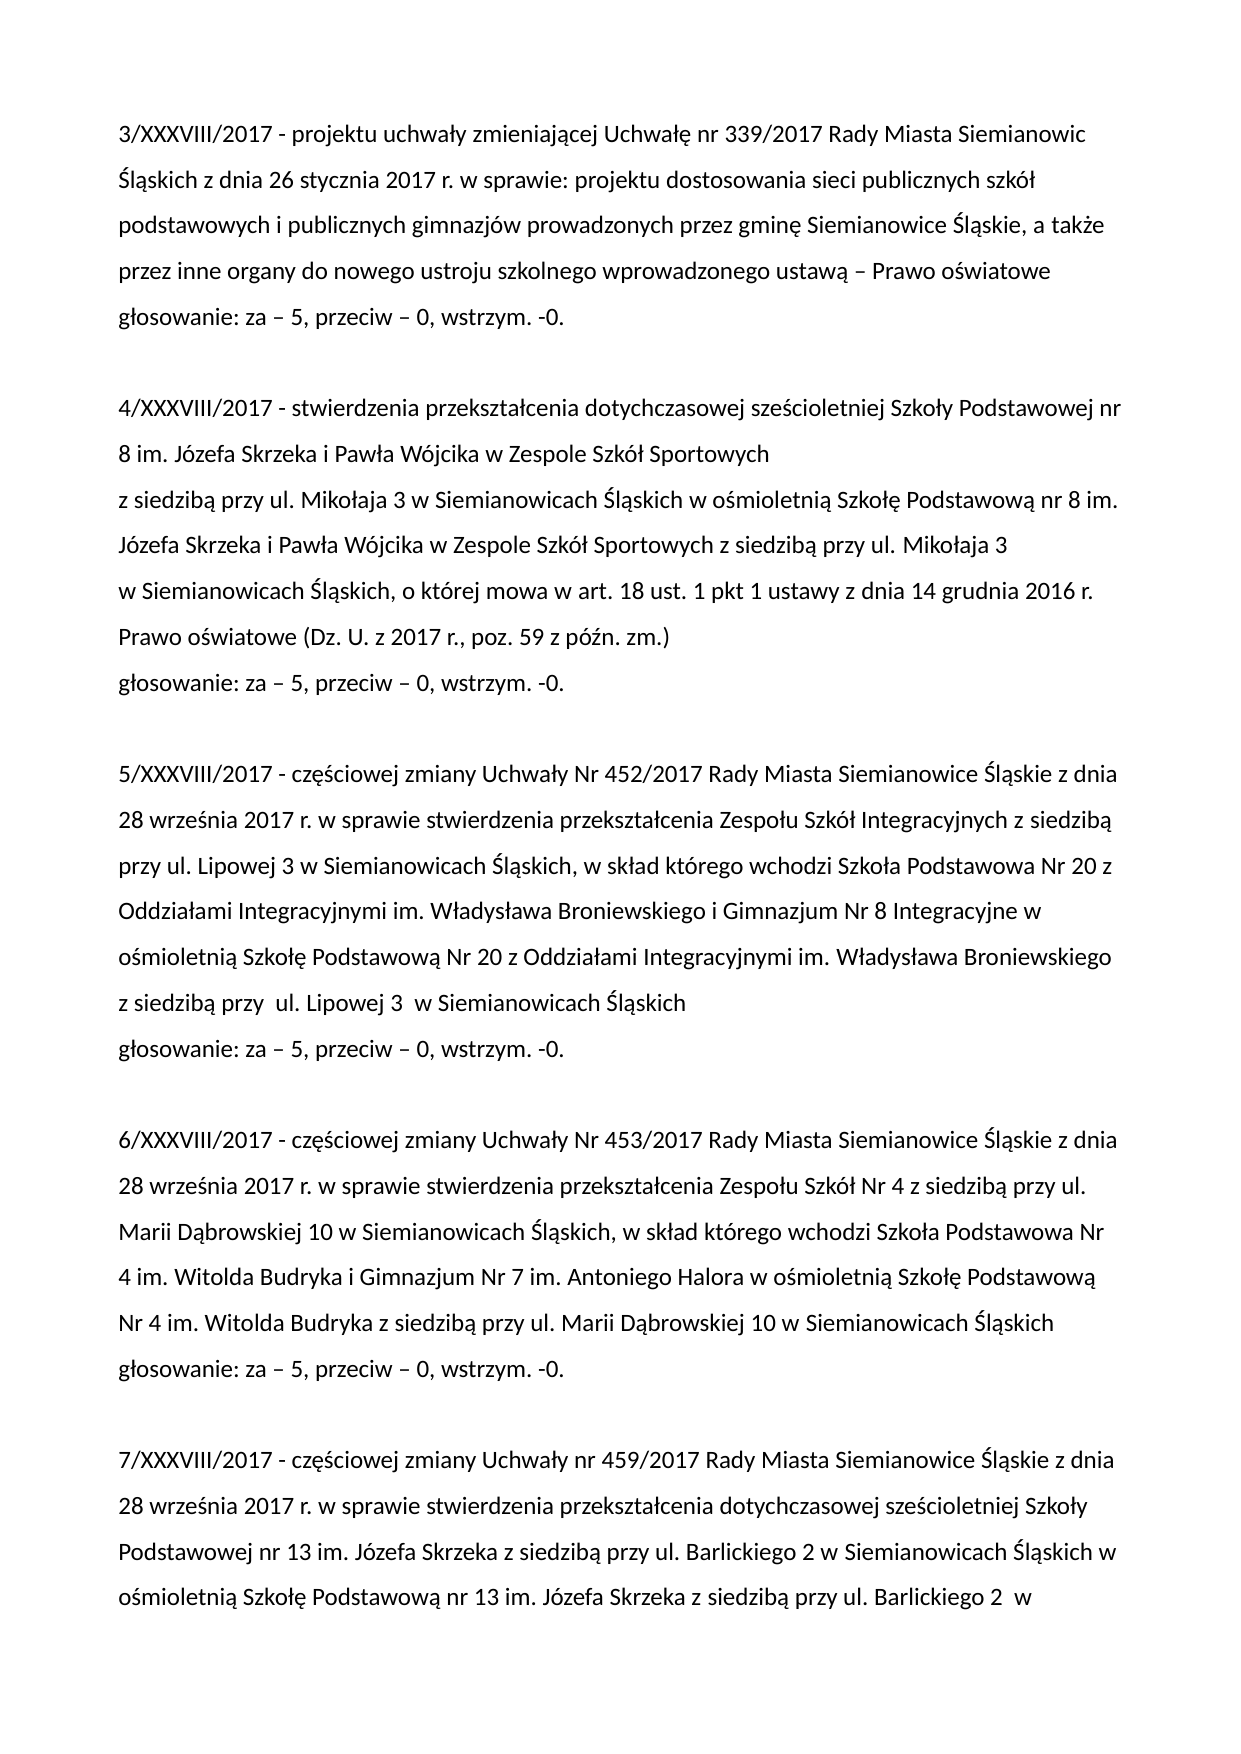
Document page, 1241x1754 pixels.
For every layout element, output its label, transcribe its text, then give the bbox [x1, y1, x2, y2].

text 3/XXXVIII/2017 - projektu uchwały zmieniającej Uchwałę nr 339/2017 Rady Miasta Siemianowic Śląskich z dnia 26 stycznia 2017 r. w sprawie: projektu dostosowania sieci publicznych szkół podstawowych i publicznych gimnazjów prowadzonych przez gminę Siemianowice Śląskie, a także przez inne organy do nowego ustroju szkolnego wprowadzonego ustawą – Prawo oświatowe [118, 118, 1122, 286]
text głosowanie: za – 5, przeciw – 0, wstrzym. -0. [118, 1353, 1122, 1383]
text głosowanie: za – 5, przeciw – 0, wstrzym. -0. [118, 301, 1122, 332]
text 7/XXXVIII/2017 - częściowej zmiany Uchwały nr 459/2017 Rady Miasta Siemianowice Śląskie z dnia 28 września 2017 r. w sprawie stwierdzenia przekształcenia dotychczasowej sześcioletniej Szkoły Podstawowej nr 13 im. Józefa Skrzeka z siedzibą przy ul. Barlickiego 2 w Siemianowicach Śląskich w ośmioletnią Szkołę Podstawową nr 13 im. Józefa Skrzeka z siedzibą przy ul. Barlickiego 2 w [118, 1444, 1122, 1612]
text głosowanie: za – 5, przeciw – 0, wstrzym. -0. [118, 667, 1122, 697]
text 4/XXXVIII/2017 - stwierdzenia przekształcenia dotychczasowej sześcioletniej Szkoły Podstawowej nr 8 im. Józefa Skrzeka i Pawła Wójcika w Zespole Szkół Sportowych z siedzibą przy ul. Mikołaja 3 w Siemianowicach Śląskich w ośmioletnią Szkołę Podstawową nr 8 im. Józefa Skrzeka i Pawła Wójcika w Zespole Szkół Sportowych z siedzibą przy ul. Mikołaja 3 w Siemianowicach Śląskich, o której mowa w art. 18 ust. 1 pkt 1 ustawy z dnia 14 grudnia 2016 r. Prawo oświatowe (Dz. U. z 2017 r., poz. 59 z późn. zm.) [118, 392, 1122, 652]
text 5/XXXVIII/2017 - częściowej zmiany Uchwały Nr 452/2017 Rady Miasta Siemianowice Śląskie z dnia 28 września 2017 r. w sprawie stwierdzenia przekształcenia Zespołu Szkół Integracyjnych z siedzibą przy ul. Lipowej 3 w Siemianowicach Śląskich, w skład którego wchodzi Szkoła Podstawowa Nr 20 z Oddziałami Integracyjnymi im. Władysława Broniewskiego i Gimnazjum Nr 8 Integracyjne w ośmioletnią Szkołę Podstawową Nr 20 z Oddziałami Integracyjnymi im. Władysława Broniewskiego z siedzibą przy ul. Lipowej 3 w Siemianowicach Śląskich [118, 758, 1122, 1017]
text 6/XXXVIII/2017 - częściowej zmiany Uchwały Nr 453/2017 Rady Miasta Siemianowice Śląskie z dnia 28 września 2017 r. w sprawie stwierdzenia przekształcenia Zespołu Szkół Nr 4 z siedzibą przy ul. Marii Dąbrowskiej 10 w Siemianowicach Śląskich, w skład którego wchodzi Szkoła Podstawowa Nr 4 im. Witolda Budryka i Gimnazjum Nr 7 im. Antoniego Halora w ośmioletnią Szkołę Podstawową Nr 4 im. Witolda Budryka z siedzibą przy ul. Marii Dąbrowskiej 10 w Siemianowicach Śląskich [118, 1124, 1122, 1338]
text głosowanie: za – 5, przeciw – 0, wstrzym. -0. [118, 1033, 1122, 1063]
